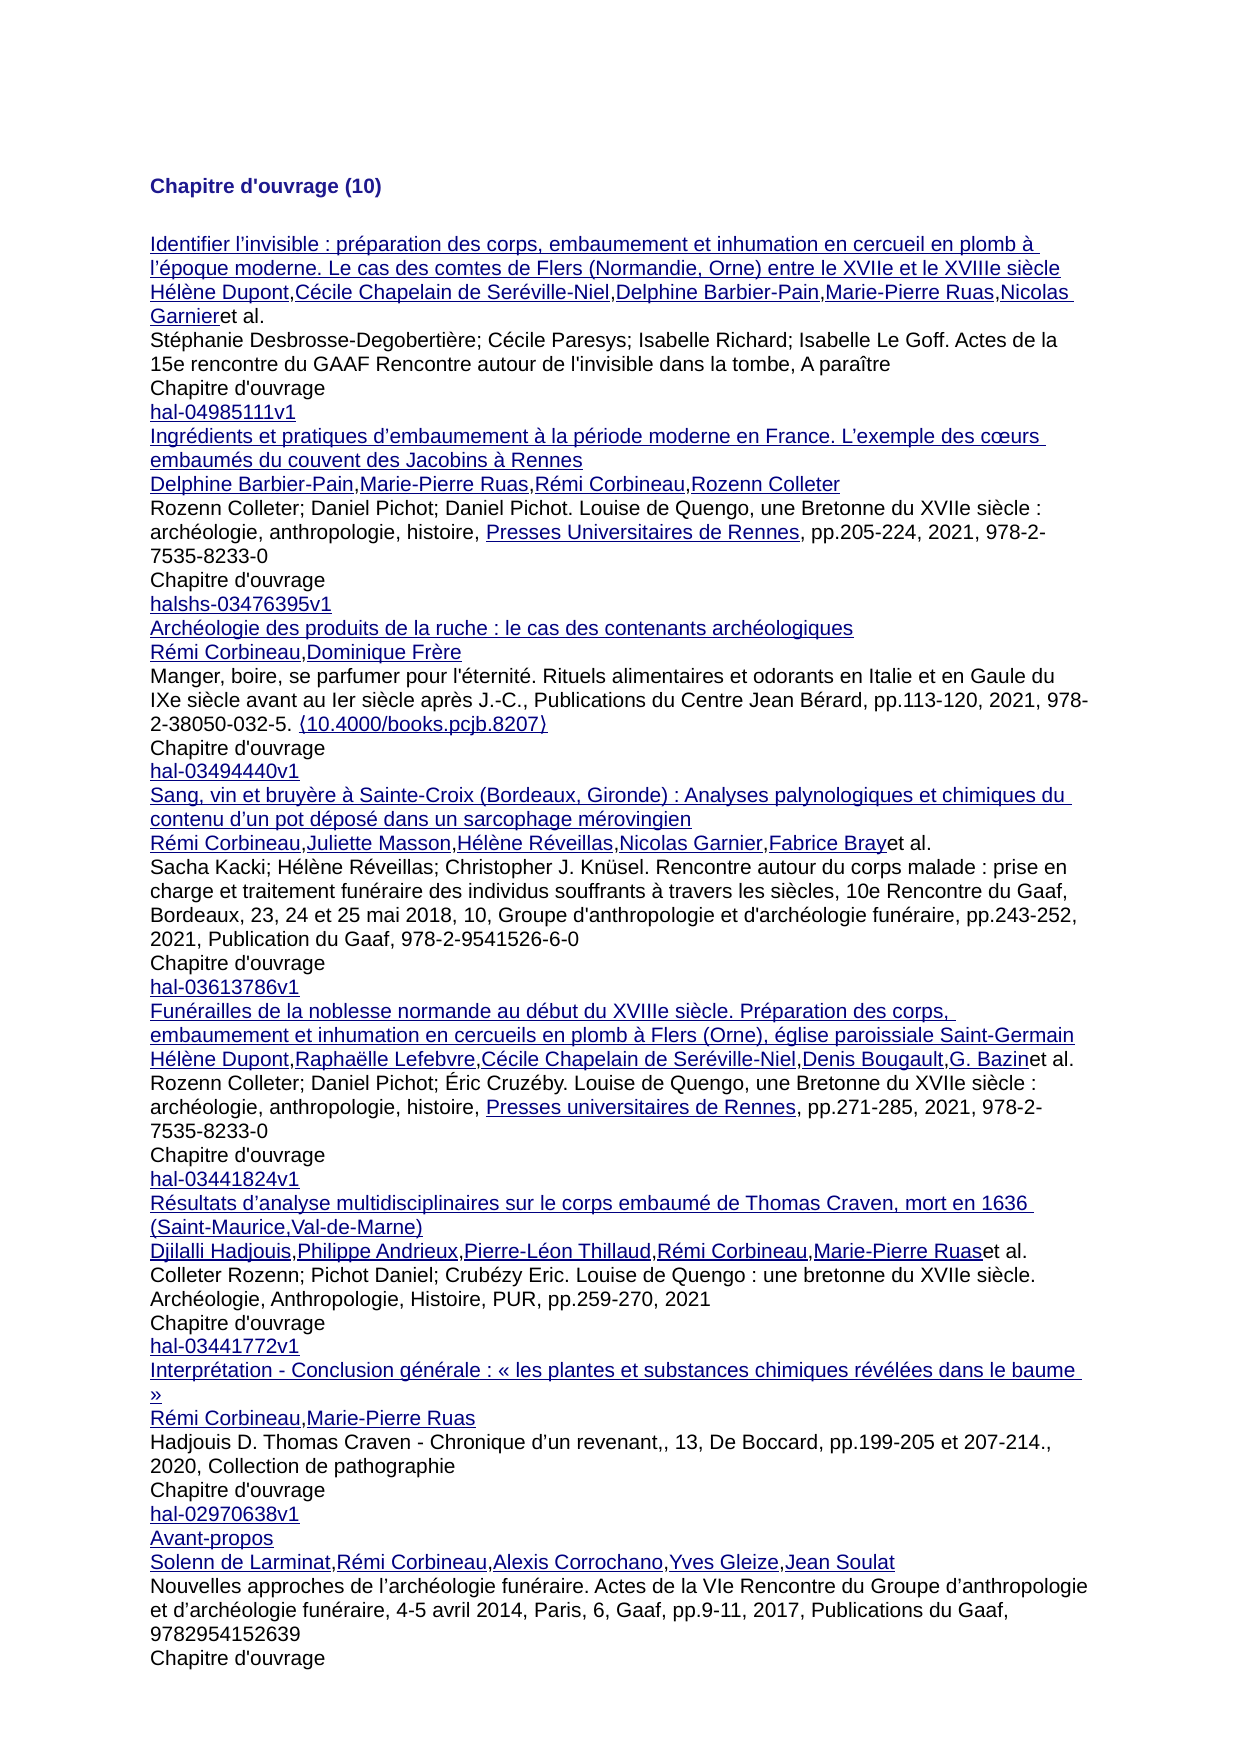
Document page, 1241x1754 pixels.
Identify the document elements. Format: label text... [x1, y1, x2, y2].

table_cell Résultats d’analyse multidisciplinaires sur le corps embaumé de Thomas Craven, mort en 1636 (Saint-Maurice,Val-de-Marne) Djilalli Hadjouis,Philippe Andrieux,Pierre-Léon Thillaud,Rémi Corbineau,Marie-Pierre Ruaset al. Colleter Rozenn; Pichot Daniel; Crubézy Eric. Louise de Quengo : une bretonne du XVIIe siècle. Archéologie, Anthropologie, Histoire, PUR, pp.259-270, 2021 Chapitre d'ouvrage hal-03441772v1 [150, 1191, 1090, 1358]
table_header Identifier l’invisible : préparation des corps, embaumement et inhumation en cercueil en plomb à l’époque moderne. Le cas des comtes de Flers (Normandie, Orne) entre le XVIIe et le XVIIIe siècle Hélène Dupont,Cécile Chapelain de Seréville-Niel,Delphine Barbier-Pain,Marie-Pierre Ruas,Nicolas Garnieret al. Stéphanie Desbrosse-Degobertière; Cécile Paresys; Isabelle Richard; Isabelle Le Goff. Actes de la 15e rencontre du GAAF Rencontre autour de l'invisible dans la tombe, A paraître Chapitre d'ouvrage hal-04985111v1 [150, 232, 1090, 424]
table_cell Avant-propos Solenn de Larminat,Rémi Corbineau,Alexis Corrochano,Yves Gleize,Jean Soulat Nouvelles approches de l’archéologie funéraire. Actes de la VIe Rencontre du Groupe d’anthropologie et d’archéologie funéraire, 4-5 avril 2014, Paris, 6, Gaaf, pp.9-11, 2017, Publications du Gaaf, 9782954152639 Chapitre d'ouvrage [150, 1526, 1090, 1670]
subtitle Chapitre d'ouvrage (10) [150, 174, 1090, 198]
table_cell Sang, vin et bruyère à Sainte-Croix (Bordeaux, Gironde) : Analyses palynologiques et chimiques du contenu d’un pot déposé dans un sarcophage mérovingien Rémi Corbineau,Juliette Masson,Hélène Réveillas,Nicolas Garnier,Fabrice Brayet al. Sacha Kacki; Hélène Réveillas; Christopher J. Knüsel. Rencontre autour du corps malade : prise en charge et traitement funéraire des individus souffrants à travers les siècles, 10e Rencontre du Gaaf, Bordeaux, 23, 24 et 25 mai 2018, 10, Groupe d'anthropologie et d'archéologie funéraire, pp.243-252, 2021, Publication du Gaaf, 978-2-9541526-6-0 Chapitre d'ouvrage hal-03613786v1 [150, 783, 1090, 999]
table_cell Archéologie des produits de la ruche : le cas des contenants archéologiques Rémi Corbineau,Dominique Frère Manger, boire, se parfumer pour l'éternité. Rituels alimentaires et odorants en Italie et en Gaule du IXe siècle avant au Ier siècle après J.-C., Publications du Centre Jean Bérard, pp.113-120, 2021, 978-2-38050-032-5. ⟨10.4000/books.pcjb.8207⟩ Chapitre d'ouvrage hal-03494440v1 [150, 616, 1090, 783]
table_cell Ingrédients et pratiques d’embaumement à la période moderne en France. L’exemple des cœurs embaumés du couvent des Jacobins à Rennes Delphine Barbier-Pain,Marie-Pierre Ruas,Rémi Corbineau,Rozenn Colleter Rozenn Colleter; Daniel Pichot; Daniel Pichot. Louise de Quengo, une Bretonne du XVIIe siècle : archéologie, anthropologie, histoire, Presses Universitaires de Rennes, pp.205-224, 2021, 978-2-7535-8233-0 Chapitre d'ouvrage halshs-03476395v1 [150, 424, 1090, 616]
table_cell Interprétation - Conclusion générale : « les plantes et substances chimiques révélées dans le baume » Rémi Corbineau,Marie-Pierre Ruas Hadjouis D. Thomas Craven - Chronique d’un revenant,, 13, De Boccard, pp.199-205 et 207-214., 2020, Collection de pathographie Chapitre d'ouvrage hal-02970638v1 [150, 1358, 1090, 1526]
table_cell Funérailles de la noblesse normande au début du XVIIIe siècle. Préparation des corps, embaumement et inhumation en cercueils en plomb à Flers (Orne), église paroissiale Saint-Germain Hélène Dupont,Raphaëlle Lefebvre,Cécile Chapelain de Seréville-Niel,Denis Bougault,G. Bazinet al. Rozenn Colleter; Daniel Pichot; Éric Cruzéby. Louise de Quengo, une Bretonne du XVIIe siècle : archéologie, anthropologie, histoire, Presses universitaires de Rennes, pp.271-285, 2021, 978-2-7535-8233-0 Chapitre d'ouvrage hal-03441824v1 [150, 999, 1090, 1191]
